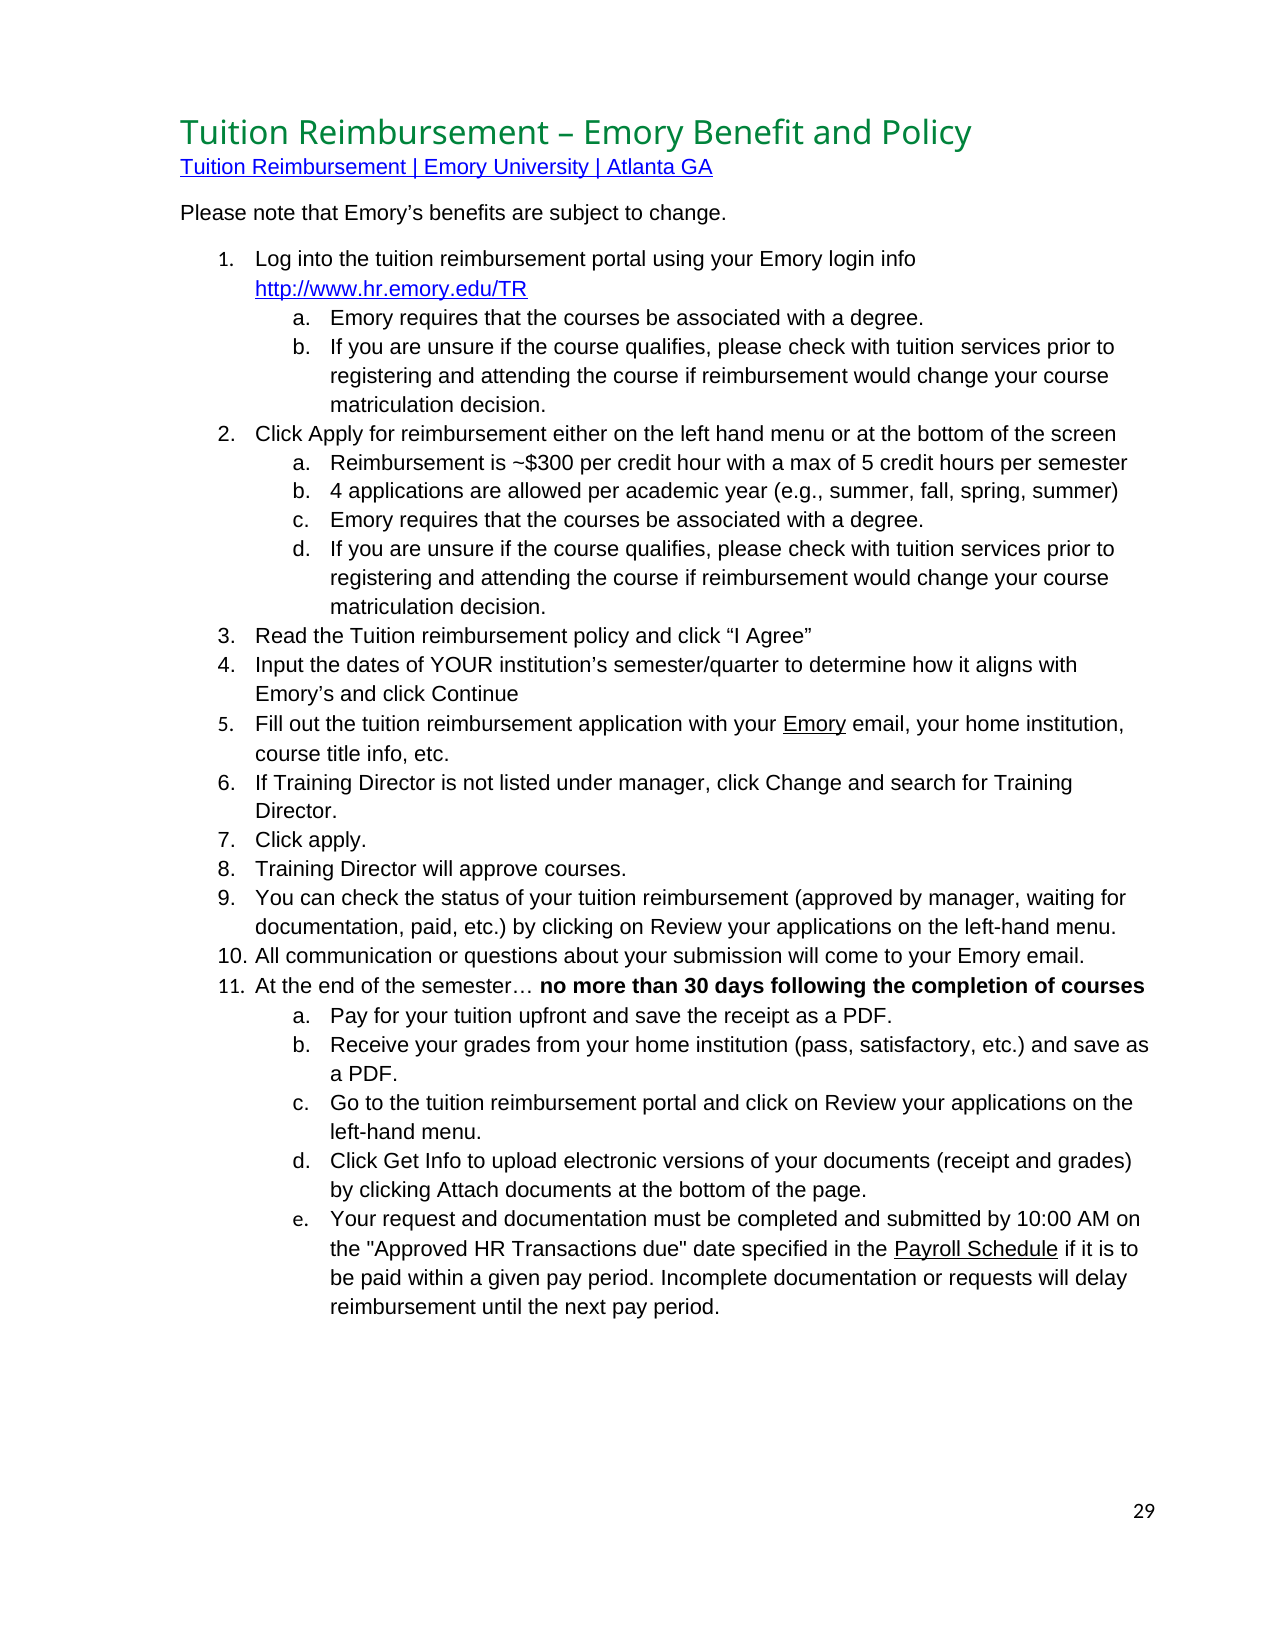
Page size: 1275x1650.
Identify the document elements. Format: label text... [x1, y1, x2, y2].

list Read the Tuition reimbursement policy and click “I Agree” [217, 623, 1155, 648]
list Pay for your tuition upfront and save the receipt as a PDF. [292, 1003, 1155, 1028]
list 4 applications are allowed per academic year (e.g., summer, fall, spring, summer) [292, 478, 1155, 503]
list Receive your grades from your home institution (pass, satisfactory, etc.) and save as a PDF. [292, 1032, 1155, 1086]
list Go to the tuition reimbursement portal and click on Review your applications on the left-hand menu. [292, 1089, 1155, 1144]
list If Training Director is not listed under manager, click Change and search for Training Director. [217, 769, 1155, 823]
text Please note that Emory’s benefits are subject to change. [180, 199, 1155, 225]
list Click apply. [217, 827, 1155, 852]
list Input the dates of YOUR institution’s semester/quarter to determine how it aligns with Emory’s and click Continue [217, 652, 1155, 706]
list Emory requires that the courses be associated with a degree. [292, 304, 1155, 330]
list If you are unsure if the course qualifies, please check with tuition services prior to registering and attending the course if reimbursement would change your course matriculation decision. [292, 536, 1155, 619]
list Click Get Info to upload electronic versions of your documents (receipt and grades) by clicking Attach documents at the bottom of the page. [292, 1147, 1155, 1202]
list You can check the status of your tuition reimbursement (approved by manager, waiting for documentation, paid, etc.) by clicking on Review your applications on the left-hand menu. [217, 885, 1155, 939]
list Training Director will approve courses. [217, 856, 1155, 881]
list If you are unsure if the course qualifies, please check with tuition services prior to registering and attending the course if reimbursement would change your course matriculation decision. [292, 333, 1155, 417]
list Click Apply for reimbursement either on the left hand menu or at the bottom of the screen [217, 420, 1155, 446]
list Your request and documentation must be completed and submitted by 10:00 AM on the "Approved HR Transactions due" date specified in the Payroll Schedule if it is to be paid within a given pay period. Incomplete documentation or requests will delay reimbursement until the next pay period. [292, 1205, 1155, 1319]
list At the end of the semester… no more than 30 days following the completion of courses [217, 972, 1155, 999]
list Fill out the tuition reimbursement application with your Emory email, your home institution, course title info, etc. [217, 710, 1155, 766]
list Reimbursement is ~$300 per credit hour with a max of 5 credit hours per semester [292, 449, 1155, 474]
list Emory requires that the courses be associated with a degree. [292, 507, 1155, 532]
text Tuition Reimbursement | Emory University | Atlanta GA [180, 154, 1155, 179]
subtitle Tuition Reimbursement – Emory Benefit and Policy [180, 108, 1155, 154]
list Log into the tuition reimbursement portal using your Emory login info http://www.hr.emory.edu/TR [217, 245, 1155, 301]
list All communication or questions about your submission will come to your Emory email. [217, 943, 1155, 968]
